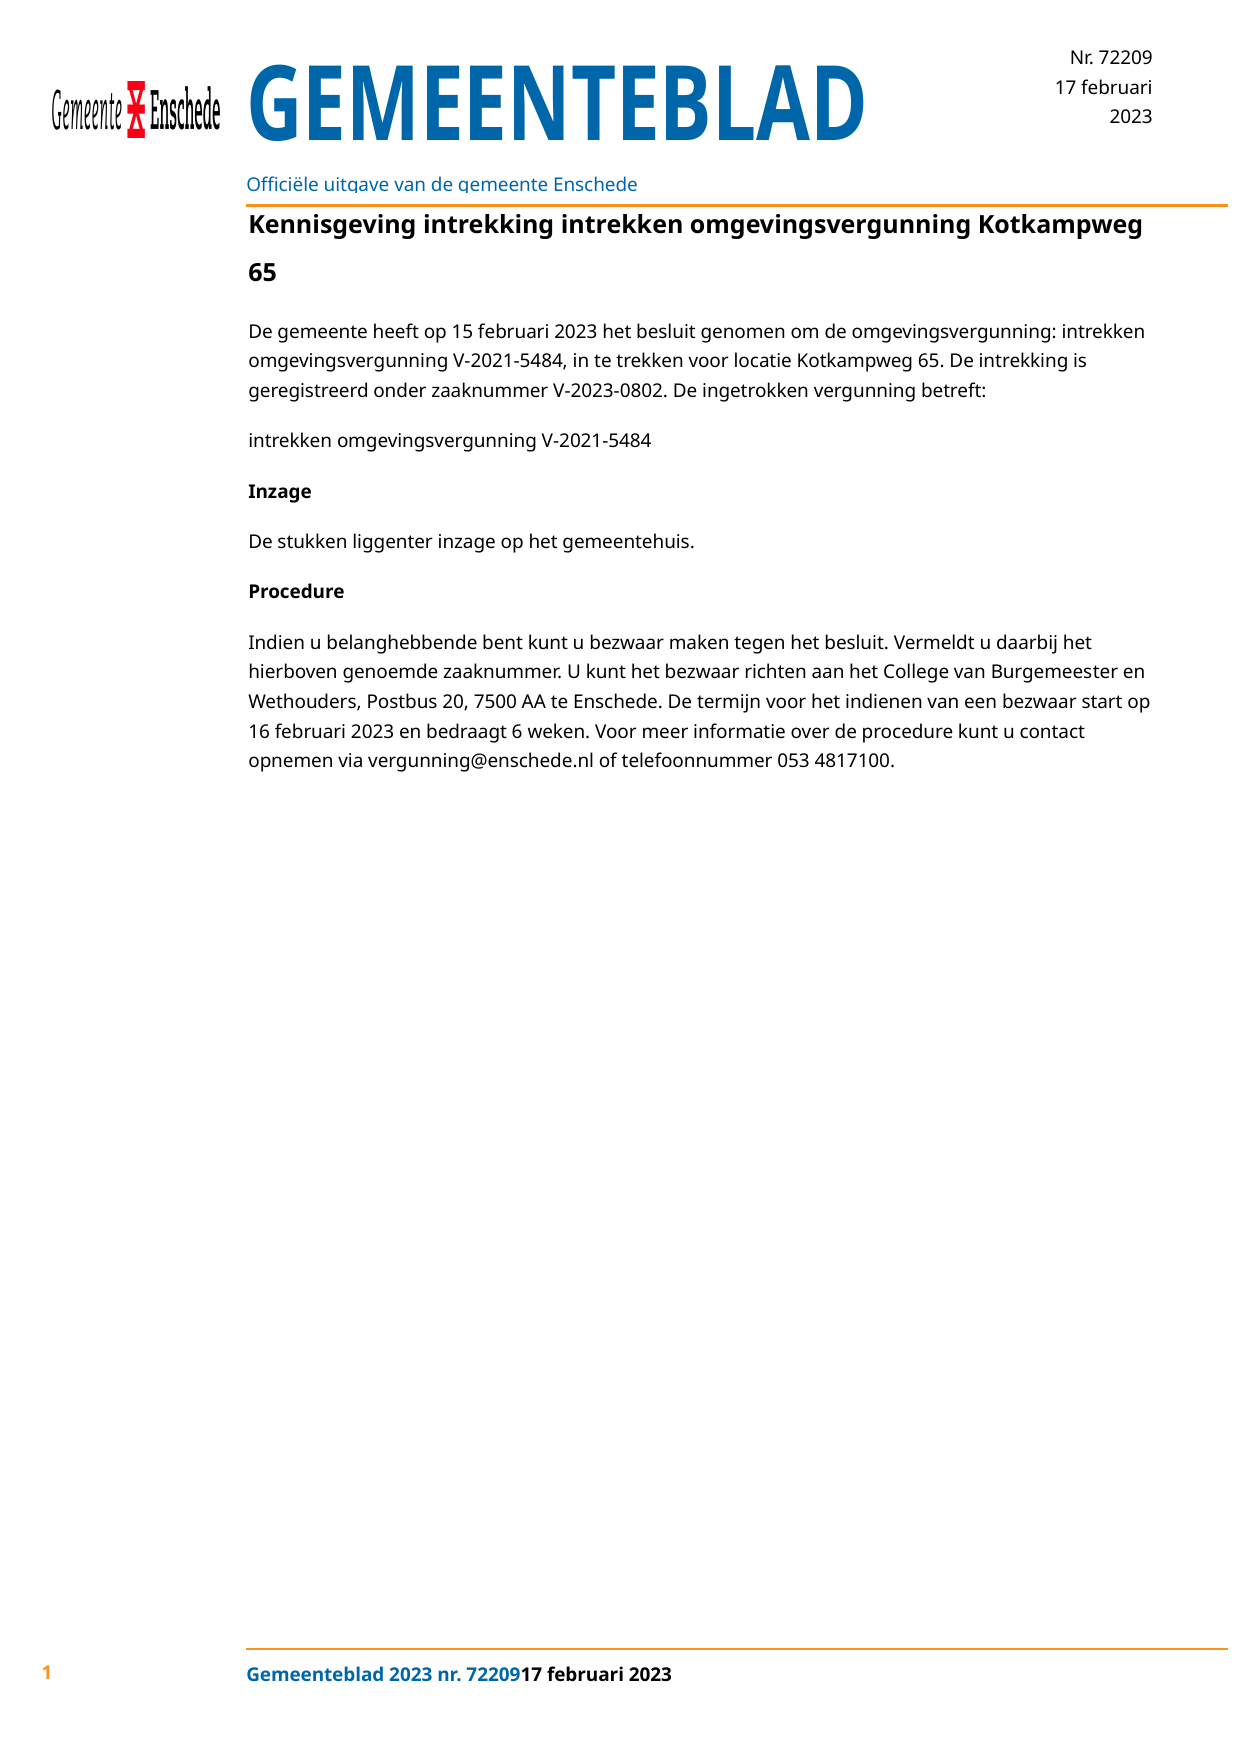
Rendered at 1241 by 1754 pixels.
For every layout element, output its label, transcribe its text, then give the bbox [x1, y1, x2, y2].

text Indien u belanghebbende bent kunt u bezwaar maken tegen het besluit. Vermeldt u daarbij het hierboven genoemde zaaknummer. U kunt het bezwaar richten aan het College van Burgemees­ter en Wethouders, Postbus 20, 7500 AA te Enschede. De termijn voor het indienen van een bezwaar start op 16 februari 2023 en bedraagt 6 weken. Voor meer informatie over de procedure kunt u contact opnemen via vergunning@enschede.nl of telefoonnummer 053 4817100. [248, 629, 1152, 773]
picture [41, 47, 231, 172]
text Kennisgeving intrekking intrekken omgevingsvergunning Kotkampweg 65 [248, 207, 1152, 288]
text De gemeente heeft op 15 februari 2023 het besluit genomen om de omgevingsvergunning: intrekken omgevingsvergunning V-2021-5484, in te trekken voor locatie Kotkampweg 65. De intrekking is geregistreerd onder zaaknummer V-2023-0802. De ingetrokken vergunning betreft: [248, 318, 1152, 403]
text intrekken omgevingsvergunning V-2021-5484 [248, 427, 1152, 453]
text De stukken liggenter inzage op het gemeentehuis. [248, 528, 1152, 554]
text Procedure [248, 579, 1152, 604]
text Inzage [248, 478, 1152, 504]
